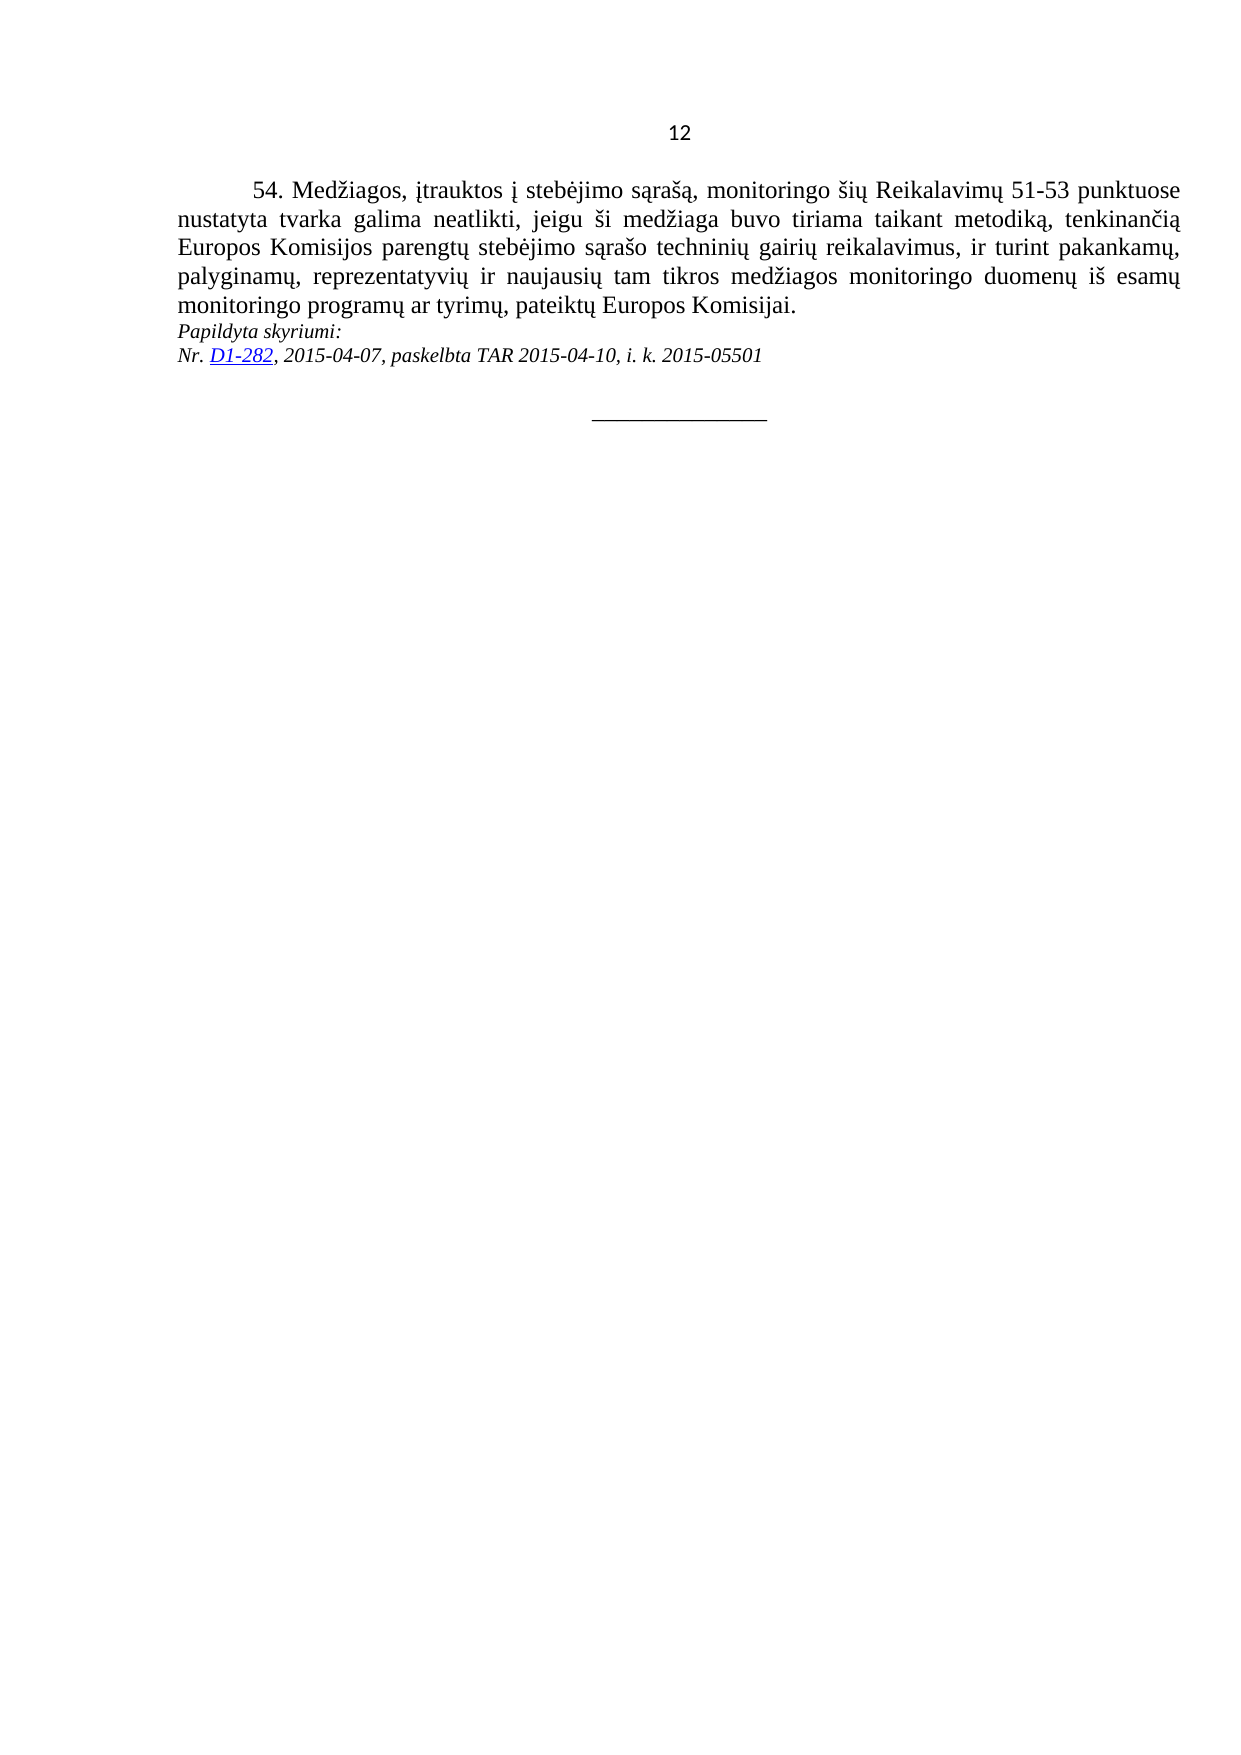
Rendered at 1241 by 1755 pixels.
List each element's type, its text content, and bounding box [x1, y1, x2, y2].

text Nr. D1-282, 2015-04-07, paskelbta TAR 2015-04-10, i. k. 2015-05501 [177, 343, 1181, 367]
text Papildyta skyriumi: [177, 319, 1181, 343]
text ______________ [177, 396, 1181, 424]
text 54. Medžiagos, įtrauktos į stebėjimo sąrašą, monitoringo šių Reikalavimų 51-53 punktuose nustatyta tvarka galima neatlikti, jeigu ši medžiaga buvo tiriama taikant metodiką, tenkinančią Europos Komisijos parengtų stebėjimo sąrašo techninių gairių reikalavimus, ir turint pakankamų, palyginamų, reprezentatyvių ir naujausių tam tikros medžiagos monitoringo duomenų iš esamų monitoringo programų ar tyrimų, pateiktų Europos Komisijai. [177, 175, 1181, 319]
